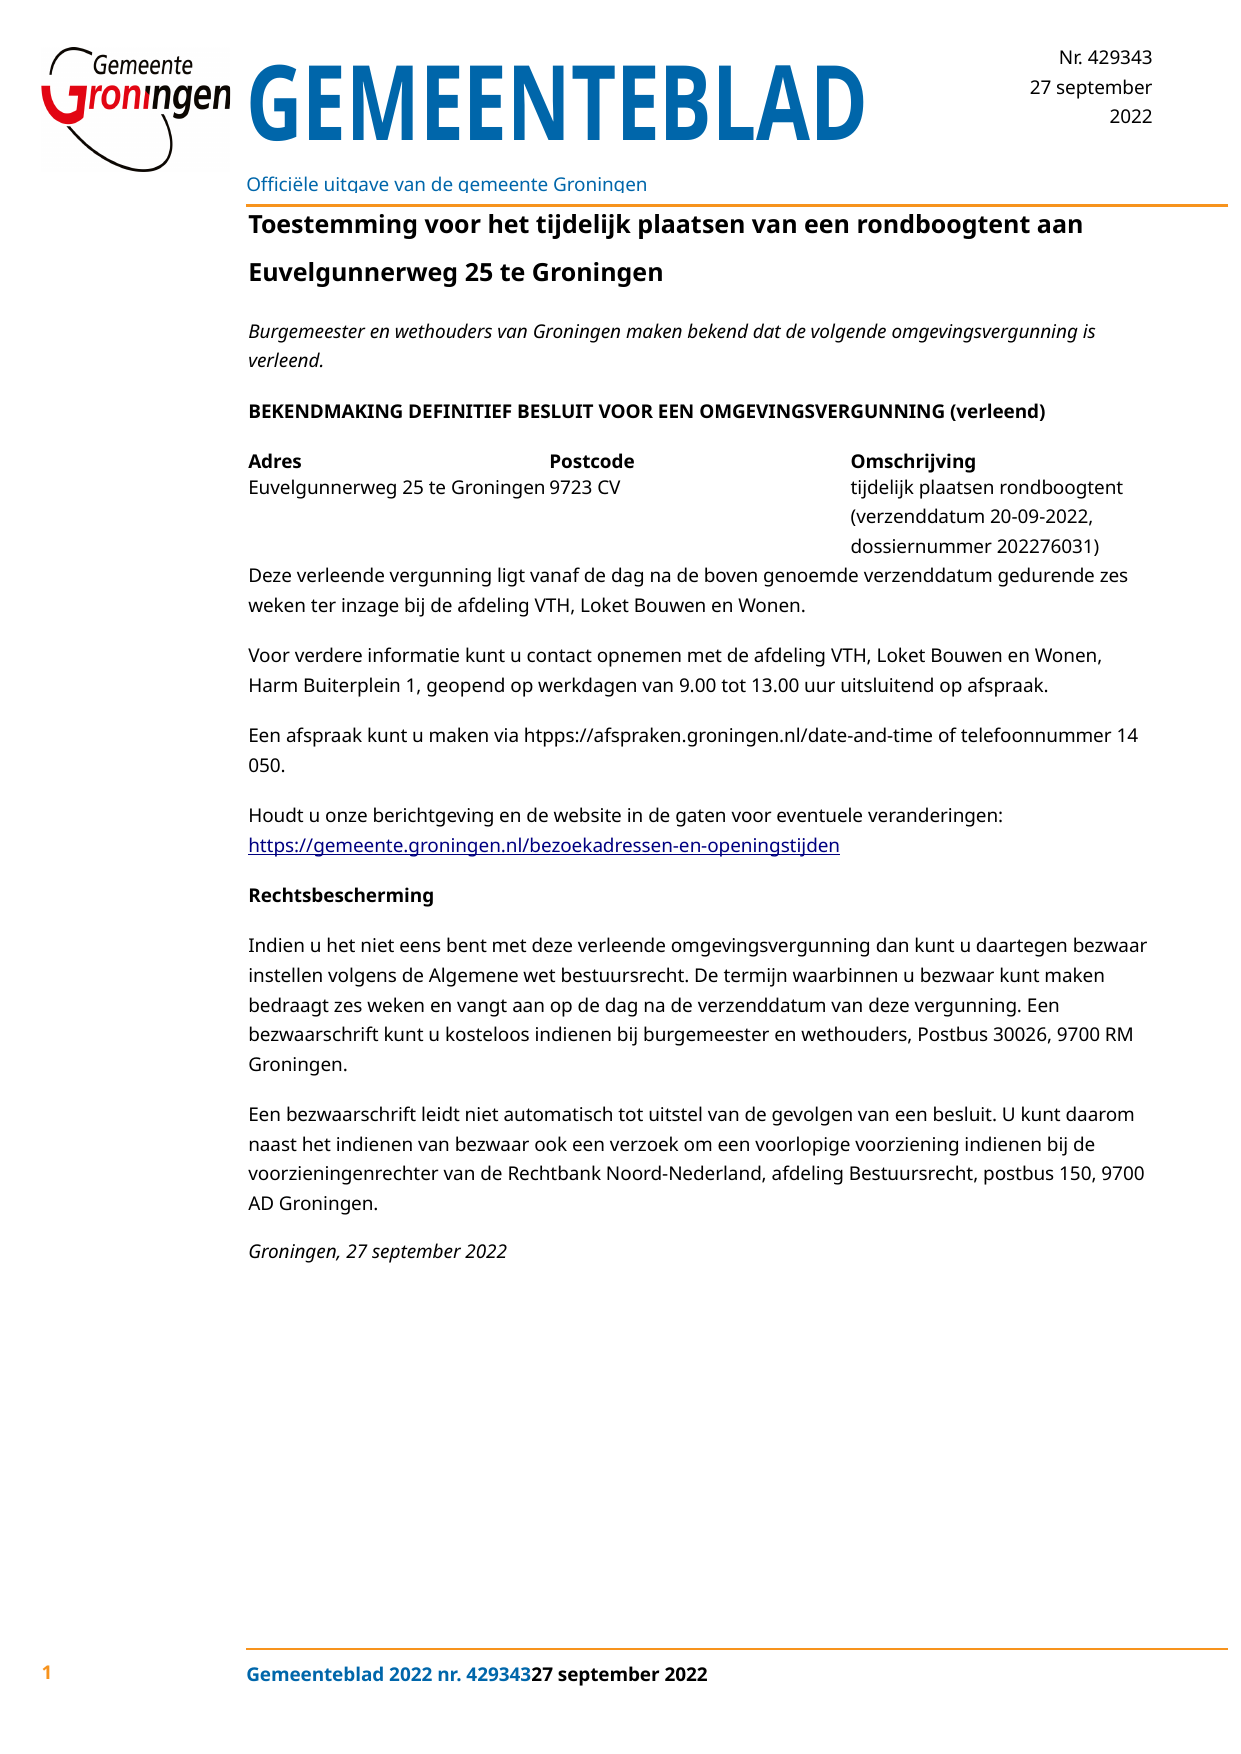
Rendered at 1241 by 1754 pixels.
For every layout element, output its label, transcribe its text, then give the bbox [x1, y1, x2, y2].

table_cell 9723 CV [549, 474, 850, 559]
text Groningen, 27 september 2022 [248, 1238, 1152, 1264]
text Voor verdere informatie kunt u contact opnemen met de afdeling VTH, Loket Bouwen en Wonen, Harm Buiterplein 1, geopend op werkdagen van 9.00 tot 13.00 uur uitsluitend op afspraak. [248, 642, 1152, 698]
text BEKENDMAKING DEFINITIEF BESLUIT VOOR EEN OMGEVINGSVERGUNNING (verleend) [248, 398, 1152, 424]
table_header Adres [248, 449, 549, 474]
text Houdt u onze berichtgeving en de website in de gaten voor eventuele veranderingen: https://gemeente.groningen.nl/bezoekadressen-en-openingstijden [248, 802, 1152, 858]
table_cell Euvelgunnerweg 25 te Groningen [248, 474, 549, 559]
text Een afspraak kunt u maken via htpps://afspraken.groningen.nl/date-and-time of telefoonnummer 14 050. [248, 722, 1152, 778]
text Rechtsbescherming [248, 882, 1152, 908]
text Deze verleende vergunning ligt vanaf de dag na de boven genoemde verzenddatum gedurende zes weken ter inzage bij de afdeling VTH, Loket Bouwen en Wonen. [248, 562, 1152, 618]
text Een bezwaarschrift leidt niet automatisch tot uitstel van de gevolgen van een besluit. U kunt daarom naast het indienen van bezwaar ook een verzoek om een voorlopige voorziening indienen bij de voorzieningenrechter van de Rechtbank Noord-Nederland, afdeling Bestuursrecht, postbus 150, 9700 AD Groningen. [248, 1101, 1152, 1216]
picture [41, 47, 231, 172]
table_header Postcode [549, 449, 850, 474]
text Indien u het niet eens bent met deze verleende omgevingsvergunning dan kunt u daartegen bezwaar instellen volgens de Algemene wet bestuursrecht. De termijn waarbinnen u bezwaar kunt maken bedraagt zes weken en vangt aan op de dag na de verzenddatum van deze vergunning. Een bezwaarschrift kunt u kosteloos indienen bij burgemeester en wethouders, Postbus 30026, 9700 RM Groningen. [248, 933, 1152, 1077]
text Toestemming voor het tijdelijk plaatsen van een rondboogtent aan Euvelgunnerweg 25 te Groningen [248, 207, 1152, 288]
table_header Omschrijving [850, 449, 1152, 474]
text Burgemeester en wethouders van Groningen maken bekend dat de volgende omgevingsvergunning is verleend. [248, 318, 1152, 373]
table_cell tijdelijk plaatsen rondboogtent (verzenddatum 20-09-2022, dossiernummer 202276031) [850, 474, 1152, 559]
